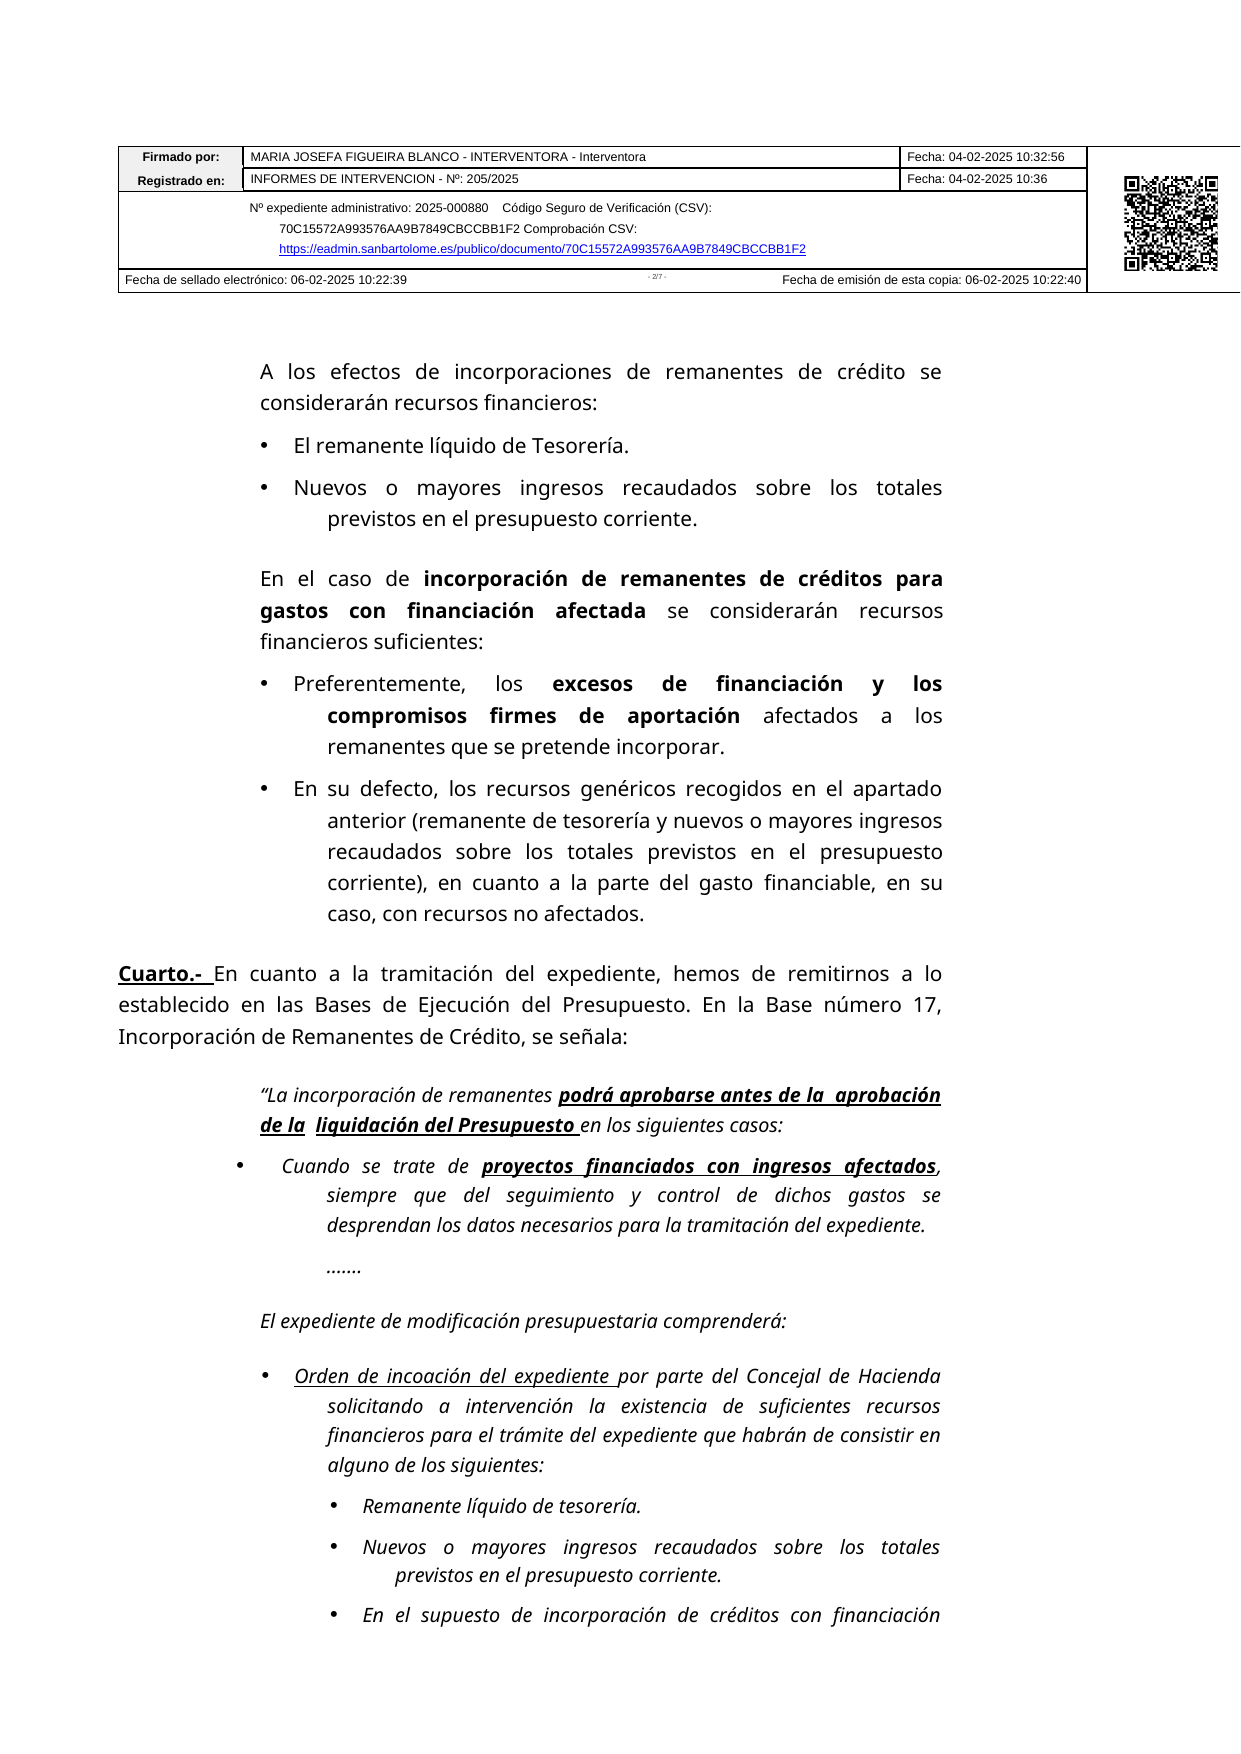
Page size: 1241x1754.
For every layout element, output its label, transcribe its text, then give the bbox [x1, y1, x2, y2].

list En su defecto, los recursos genéricos recogidos en el apartado anterior (remanente de tesorería y nuevos o mayores ingresos recaudados sobre los totales previstos en el presupuesto corriente), en cuanto a la parte del gasto financiable, en su caso, con recursos no afectados. [260, 774, 943, 928]
table_header Firmado por: [119, 147, 242, 165]
text Cuarto.- En cuanto a la tramitación del expediente, hemos de remitirnos a lo establecido en las Bases de Ejecución del Presupuesto. En la Base número 17, Incorporación de Remanentes de Crédito, se señala: [118, 959, 943, 1050]
list Orden de incoación del expediente por parte del Concejal de Hacienda solicitando a intervención la existencia de suficientes recursos financieros para el trámite del expediente que habrán de consistir en alguno de los siguientes: [261, 1363, 943, 1478]
table_header MARIA JOSEFA FIGUEIRA BLANCO - INTERVENTORA - Interventora [244, 147, 899, 167]
table_cell Fecha de sellado electrónico: 06-02-2025 10:22:39 - 2/7 - Fecha de emisión de esta copia: 06-02-2025 10:22:40 [119, 270, 1086, 292]
list Remanente líquido de tesorería. [330, 1493, 1122, 1520]
text A los efectos de incorporaciones de remanentes de crédito se considerarán recursos financieros: [260, 357, 943, 417]
table_cell Nº expediente administrativo: 2025-000880 Código Seguro de Verificación (CSV): 70C15572A993576AA9B7849CBCCBB1F2 Comprobación CSV: https://eadmin.sanbartolome.es/publico/documento/70C15572A993576AA9B7849CBCCBB1F2 [119, 192, 1086, 268]
table_cell INFORMES DE INTERVENCION - Nº: 205/2025 [244, 169, 899, 190]
list Nuevos o mayores ingresos recaudados sobre los totales previstos en el presupuesto corriente. [330, 1533, 943, 1588]
table_cell Registrado en: [119, 171, 242, 188]
text En el caso de incorporación de remanentes de créditos para gastos con financiación afectada se considerarán recursos financieros suficientes: [260, 564, 944, 655]
table_header [1088, 147, 1240, 292]
text “La incorporación de remanentes podrá aprobarse antes de la aprobación de la liquidación del Presupuesto en los siguientes casos: [260, 1082, 944, 1138]
table_cell Fecha: 04-02-2025 10:36 [901, 169, 1086, 190]
list Cuando se trate de proyectos financiados con ingresos afectados, siempre que del seguimiento y control de dichos gastos se desprendan los datos necesarios para la tramitación del expediente. [236, 1152, 944, 1238]
list En el supuesto de incorporación de créditos con financiación [330, 1602, 943, 1629]
list El remanente líquido de Tesorería. [260, 431, 1122, 459]
text El expediente de modificación presupuestaria comprenderá: [260, 1307, 1122, 1334]
table_header Fecha: 04-02-2025 10:32:56 [901, 147, 1086, 167]
text ……. [327, 1252, 1122, 1279]
list Nuevos o mayores ingresos recaudados sobre los totales previstos en el presupuesto corriente. [260, 473, 943, 532]
list Preferentemente, los excesos de financiación y los compromisos firmes de aportación afectados a los remanentes que se pretende incorporar. [260, 669, 943, 760]
